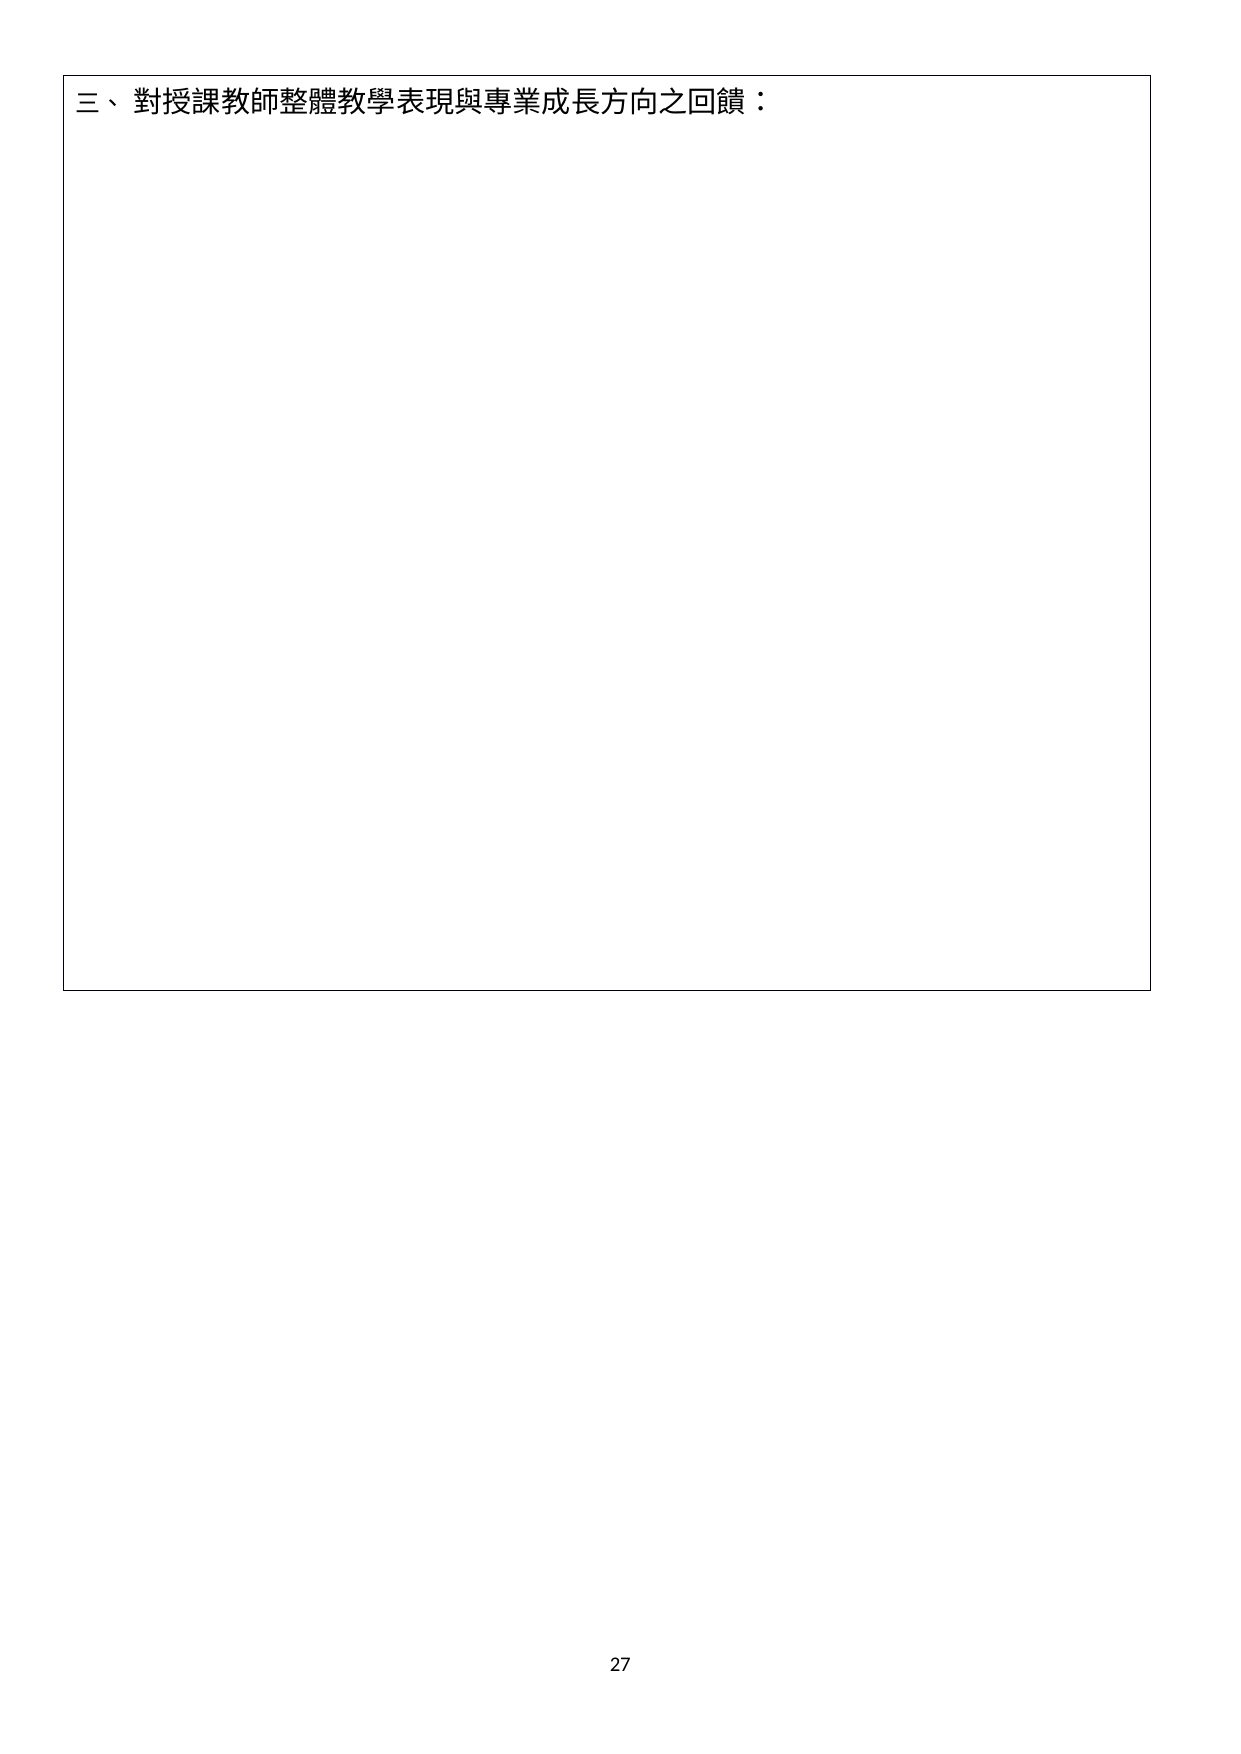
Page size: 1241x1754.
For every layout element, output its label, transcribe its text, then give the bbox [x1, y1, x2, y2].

table_cell 對授課教師整體教學表現與專業成長方向之回饋： [64, 76, 1150, 989]
